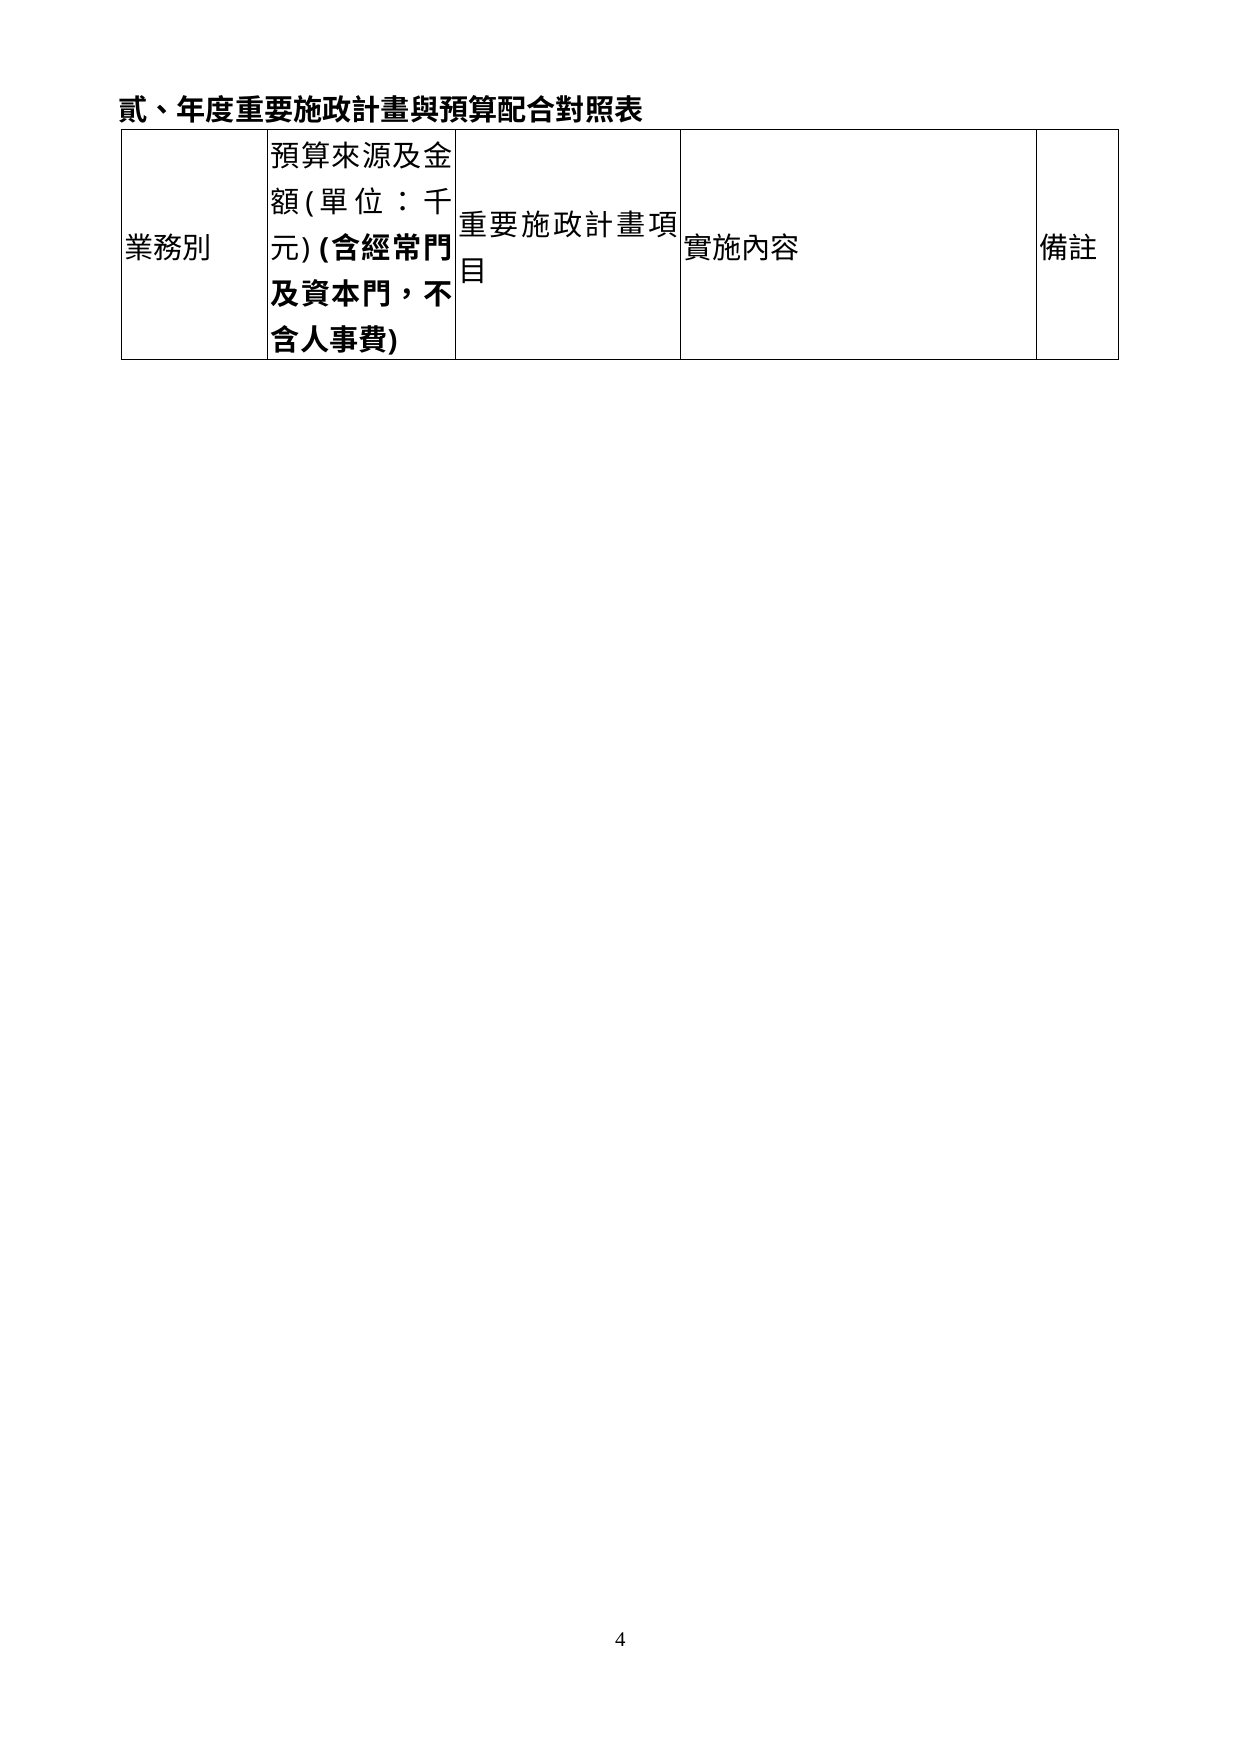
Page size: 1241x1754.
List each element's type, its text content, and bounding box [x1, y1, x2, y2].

table_header 重要施政計畫項目 [456, 130, 680, 359]
table_header 實施內容 [681, 130, 1036, 359]
text 貳、年度重要施政計畫與預算配合對照表 [118, 83, 1122, 129]
table_header 備註 [1037, 130, 1118, 359]
table_header 業務別 [122, 130, 267, 359]
table_header 預算來源及金額(單位：千元) (含經常門及資本門，不含人事費) [268, 130, 455, 359]
